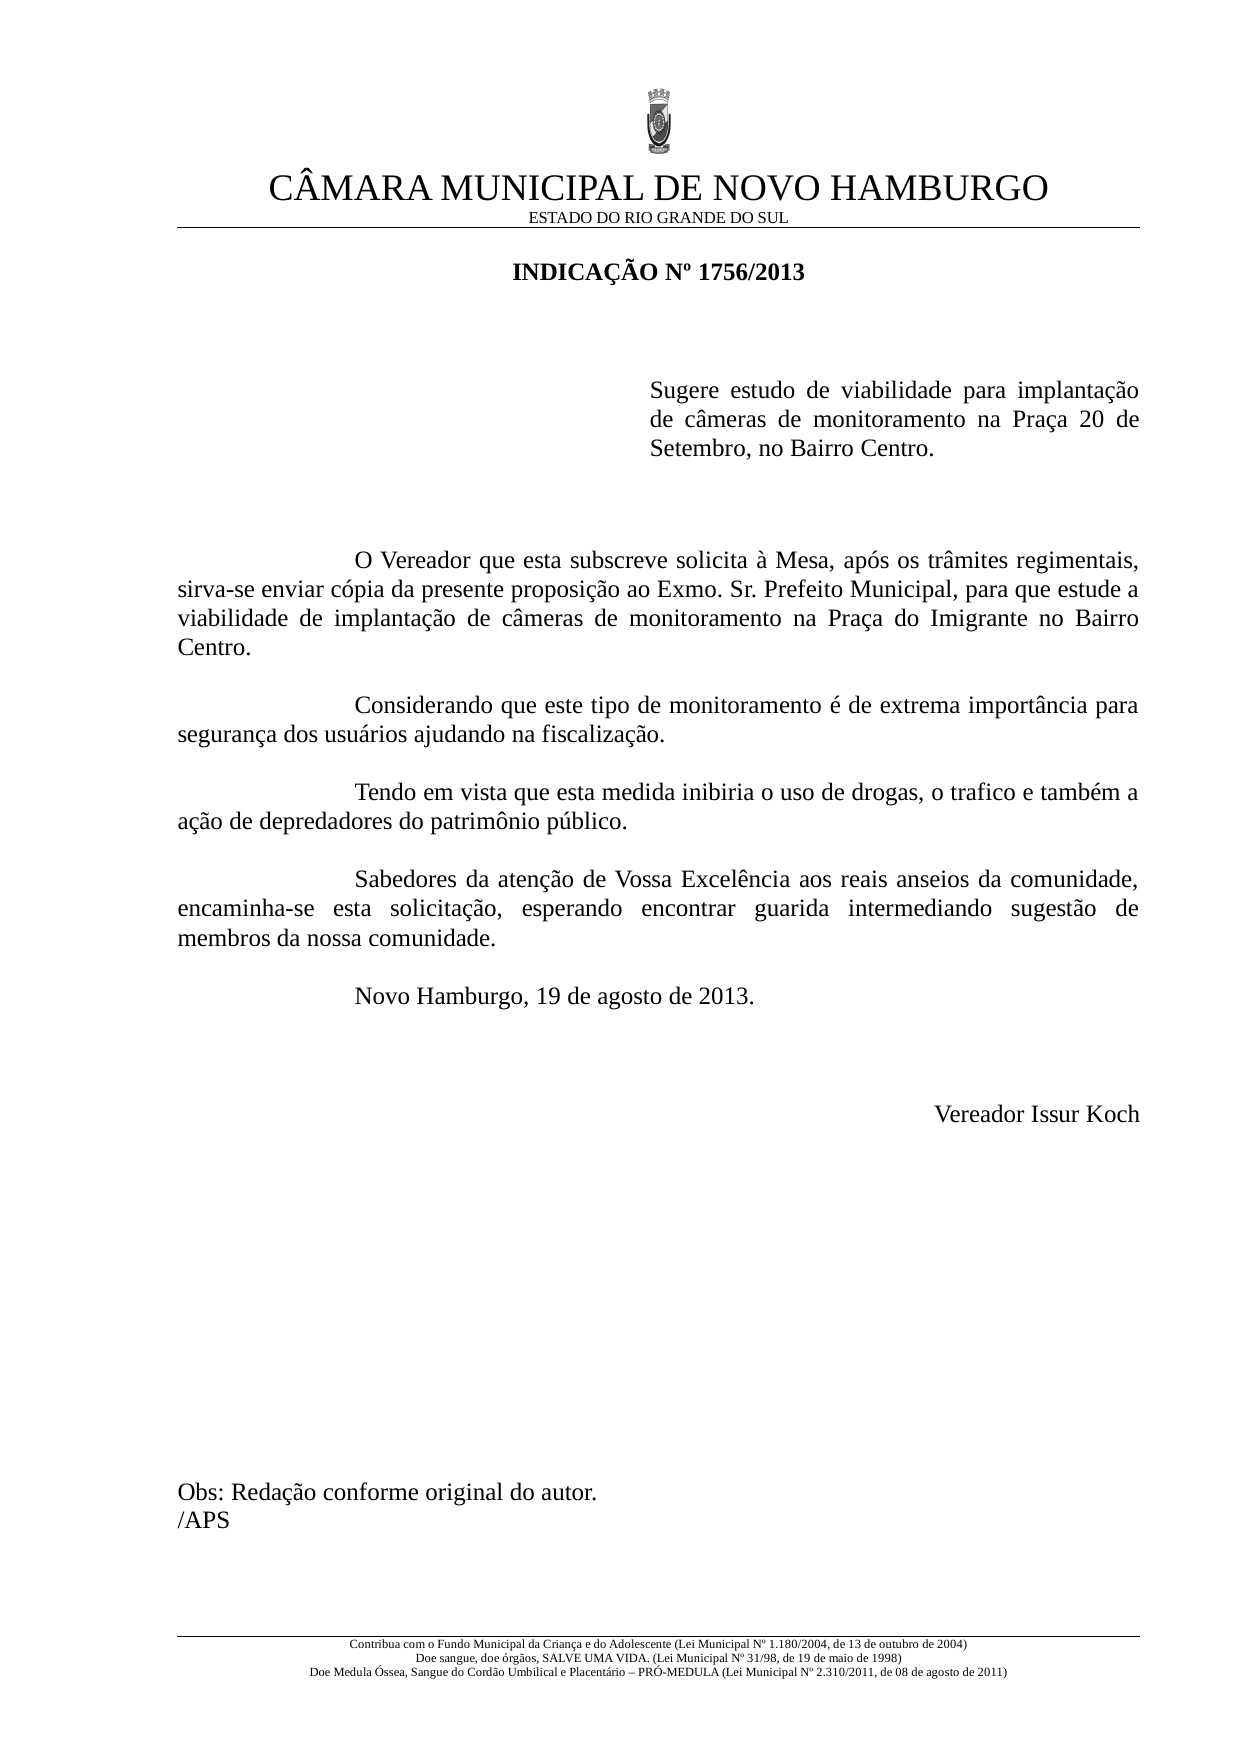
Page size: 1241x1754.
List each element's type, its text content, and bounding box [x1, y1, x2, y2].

text Considerando que este tipo de monitoramento é de extrema importância para segurança dos usuários ajudando na fiscalização. [177, 690, 1140, 748]
text Sugere estudo de viabilidade para implantação de câmeras de monitoramento na Praça 20 de Setembro, no Bairro Centro. [649, 375, 1140, 462]
text /APS [177, 1505, 1140, 1534]
text INDICAÇÃO Nº 1756/2013 [177, 257, 1140, 286]
text Vereador Issur Koch [177, 1098, 1140, 1128]
text Tendo em vista que esta medida inibiria o uso de drogas, o trafico e também a ação de depredadores do patrimônio público. [177, 777, 1140, 835]
text Sabedores da atenção de Vossa Excelência aos reais anseios da comunidade, encaminha-se esta solicitação, esperando encontrar guarida intermediando sugestão de membros da nossa comunidade. [177, 864, 1140, 951]
text Novo Hamburgo, 19 de agosto de 2013. [177, 981, 1140, 1010]
text O Vereador que esta subscreve solicita à Mesa, após os trâmites regimentais, sirva-se enviar cópia da presente proposição ao Exmo. Sr. Prefeito Municipal, para que estude a viabilidade de implantação de câmeras de monitoramento na Praça do Imigrante no Bairro Centro. [177, 544, 1140, 661]
text Obs: Redação conforme original do autor. [177, 1476, 1140, 1505]
